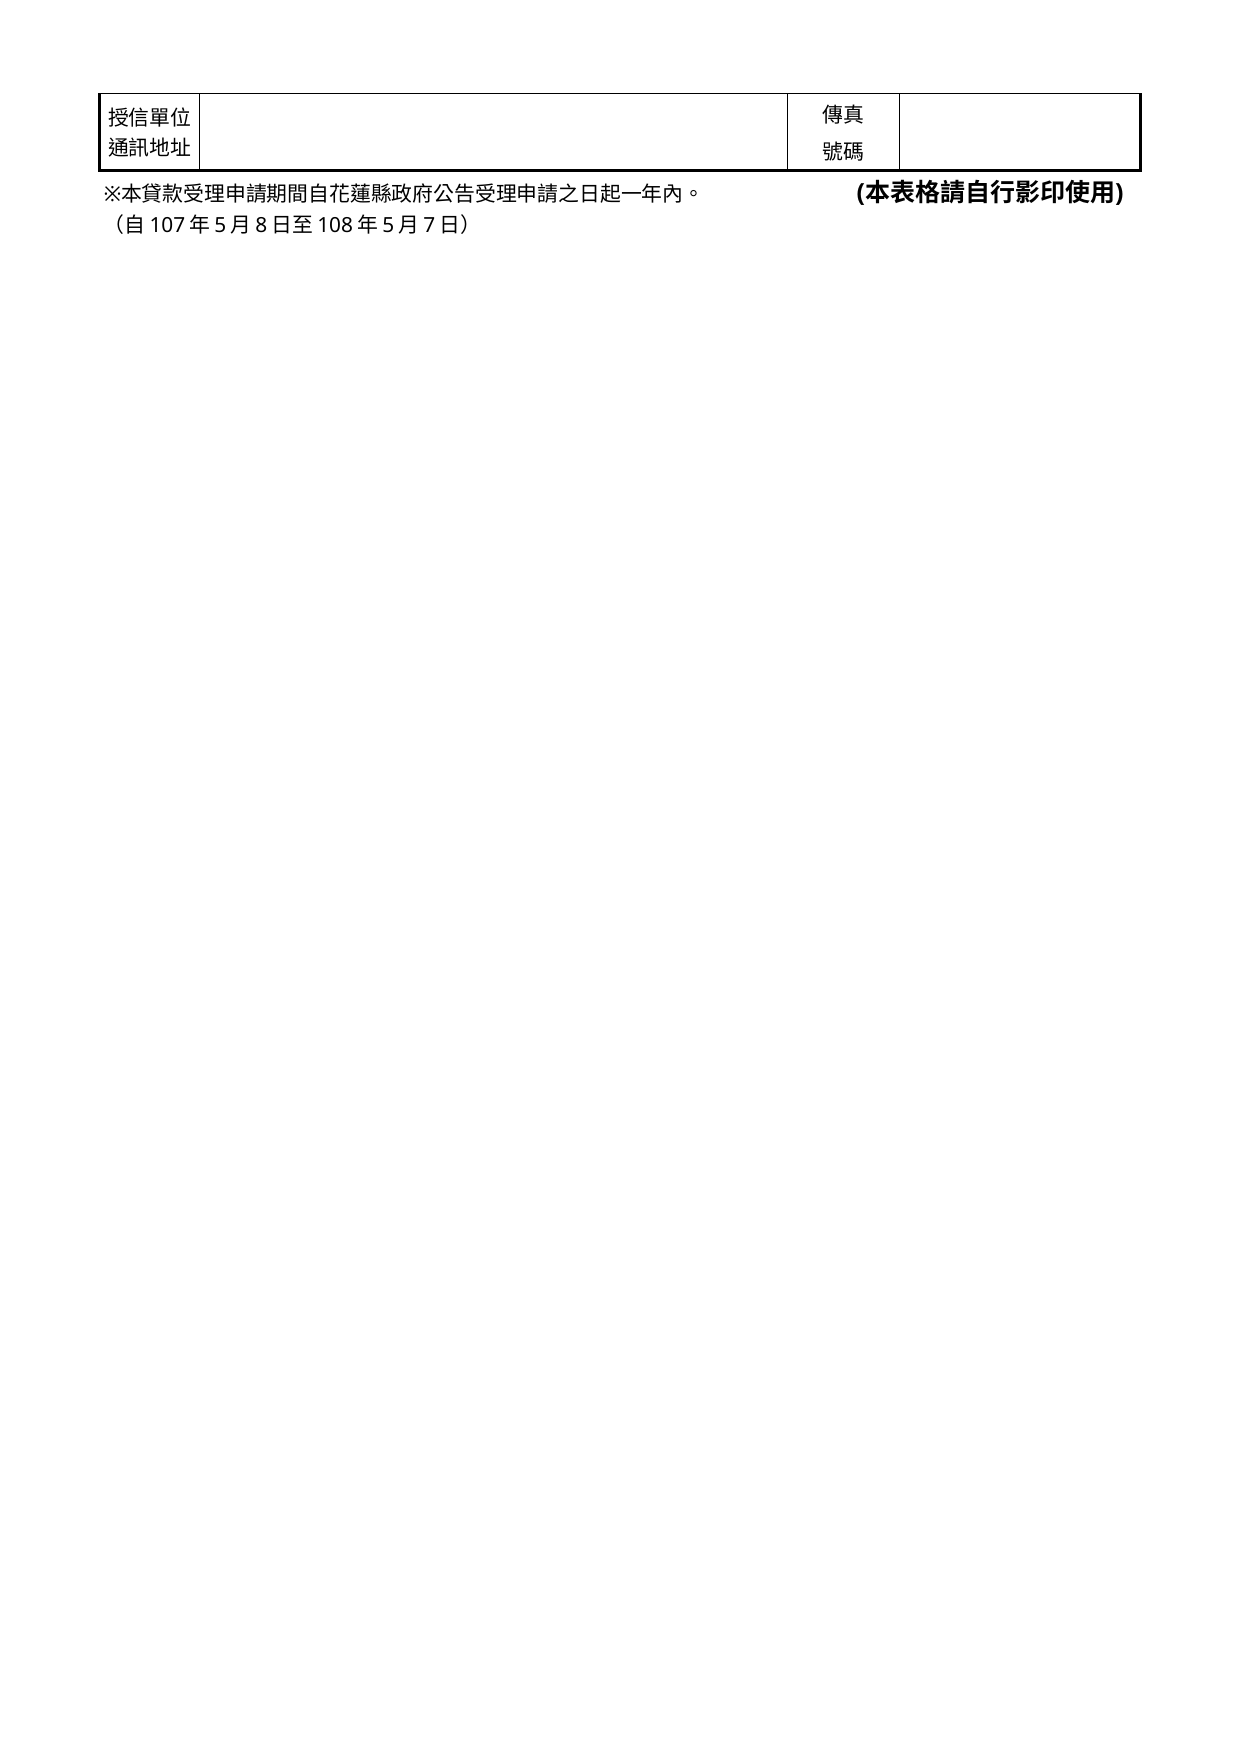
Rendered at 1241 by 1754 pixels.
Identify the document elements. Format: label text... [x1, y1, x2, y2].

table_cell 傳真 號碼 [788, 94, 899, 169]
text （自107年5月8日至108年5月7日） [103, 208, 1152, 239]
table_cell [200, 94, 787, 169]
text ※本貸款受理申請期間自花蓮縣政府公告受理申請之日起一年內。 (本表格請自行影印使用) [103, 172, 1152, 208]
table_cell [900, 94, 1139, 169]
table_cell 授信單位通訊地址 [101, 94, 199, 169]
table_cell [1142, 93, 1240, 169]
